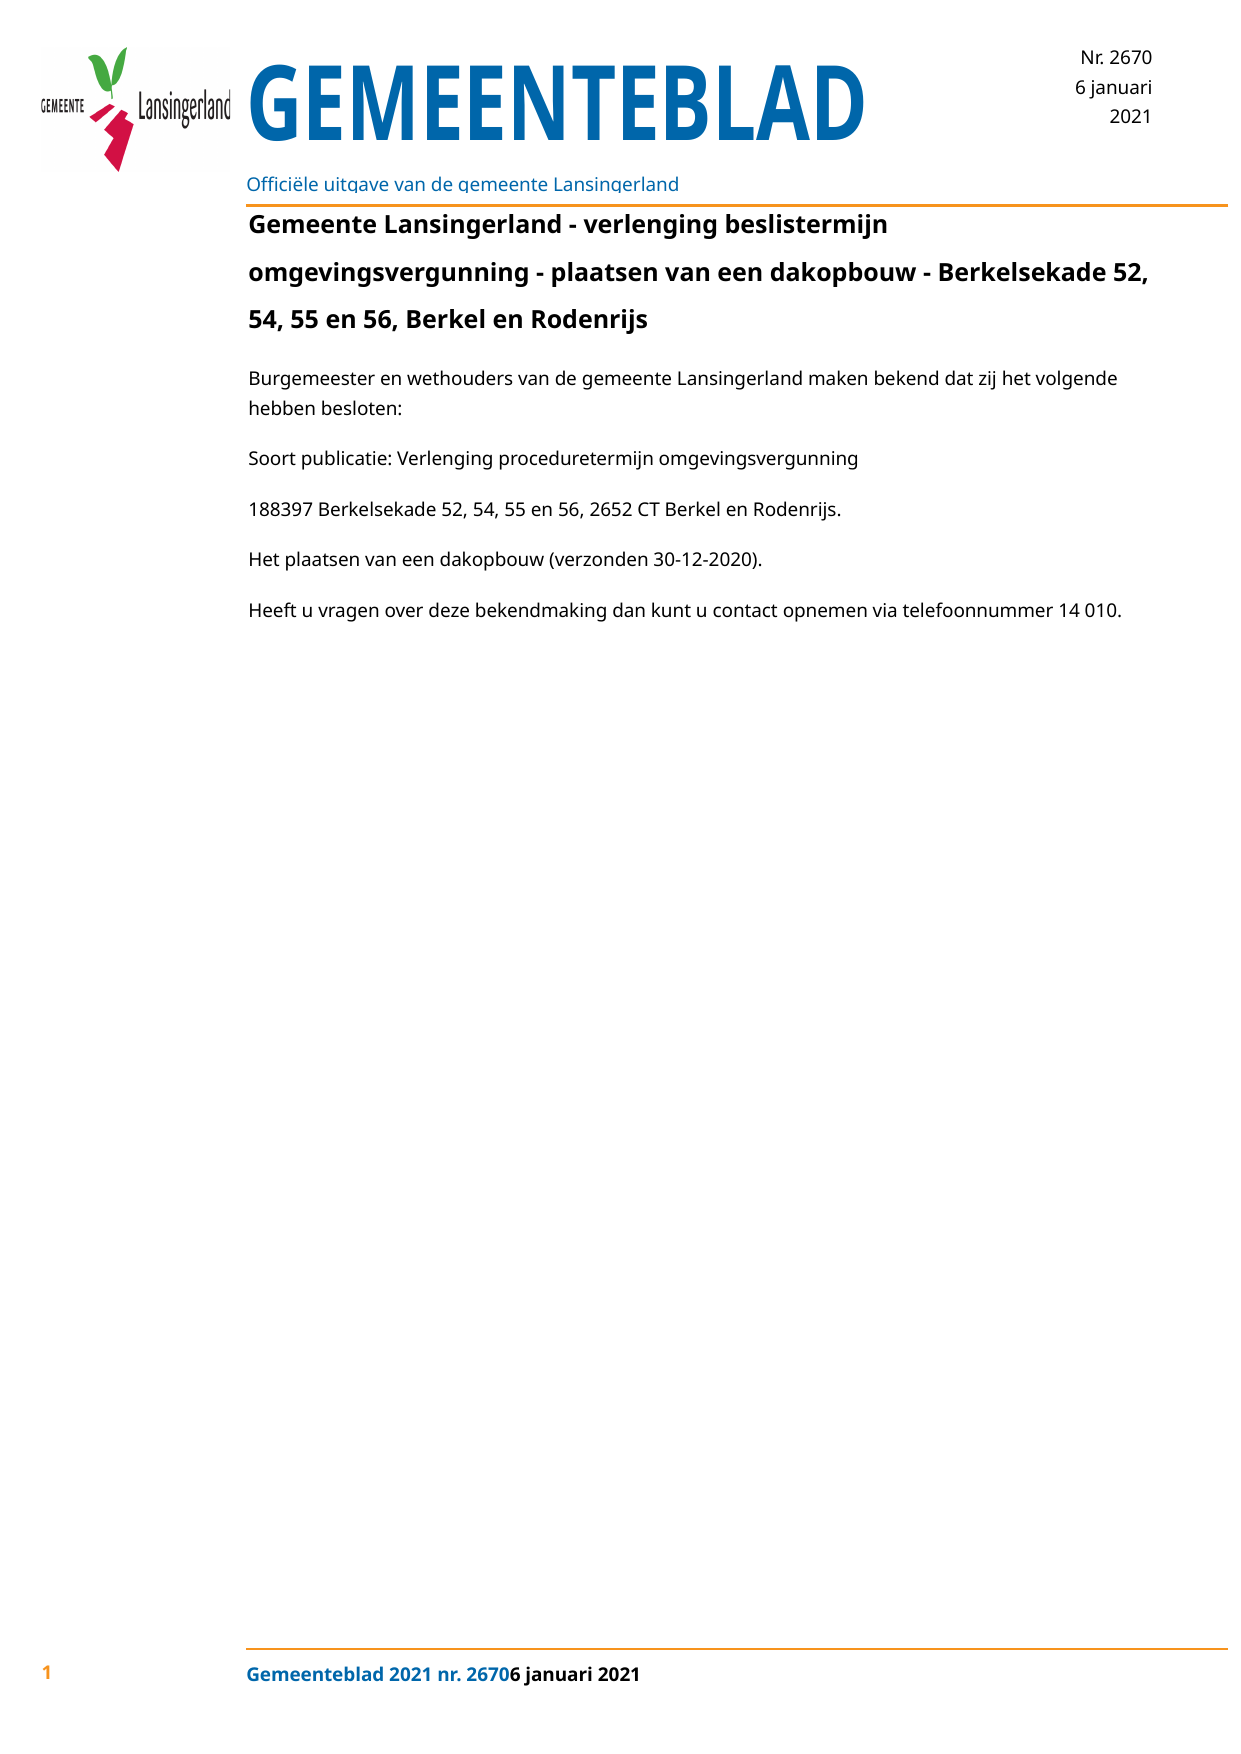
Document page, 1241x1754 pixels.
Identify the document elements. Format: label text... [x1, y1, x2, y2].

text Burgemeester en wethouders van de gemeente Lansingerland maken bekend dat zij het volgende hebben besloten: [248, 366, 1152, 421]
text Heeft u vragen over deze bekendmaking dan kunt u contact opnemen via telefoonnummer 14 010. [248, 597, 1152, 622]
text Gemeente Lansingerland - verlenging beslistermijn omgevingsvergunning - plaatsen van een dakopbouw - Berkelsekade 52, 54, 55 en 56, Berkel en Rodenrijs [248, 207, 1152, 336]
picture [41, 47, 231, 172]
text Het plaatsen van een dakopbouw (verzonden 30-12-2020). [248, 546, 1152, 572]
text Soort publicatie: Verlenging proceduretermijn omgevingsvergunning [248, 446, 1152, 471]
text 188397 Berkelsekade 52, 54, 55 en 56, 2652 CT Berkel en Rodenrijs. [248, 496, 1152, 522]
